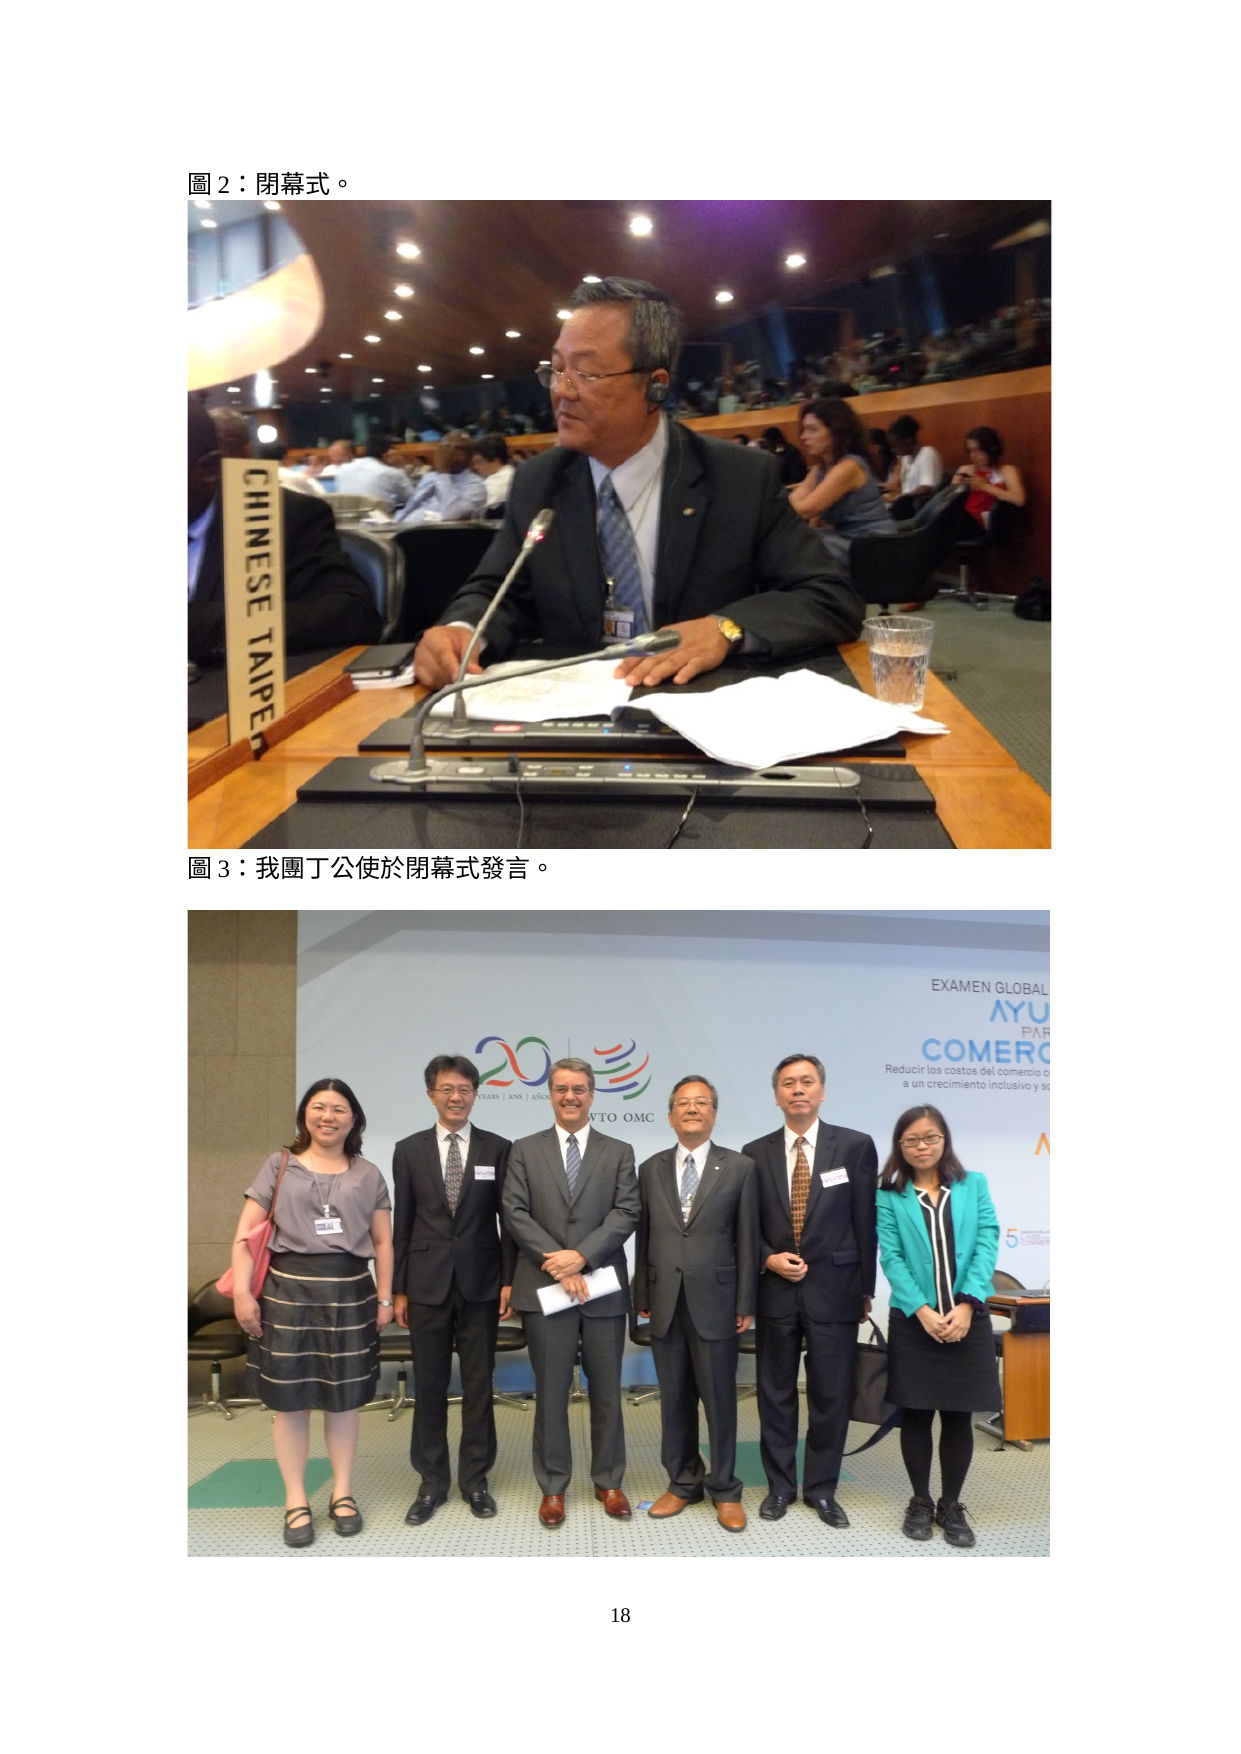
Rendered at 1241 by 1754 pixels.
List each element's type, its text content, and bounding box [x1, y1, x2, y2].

text 圖2：閉幕式。 [187, 164, 1053, 201]
picture [187, 910, 1050, 1557]
picture [187, 200, 1052, 849]
text 圖3：我團丁公使於閉幕式發言。 [187, 849, 1053, 885]
